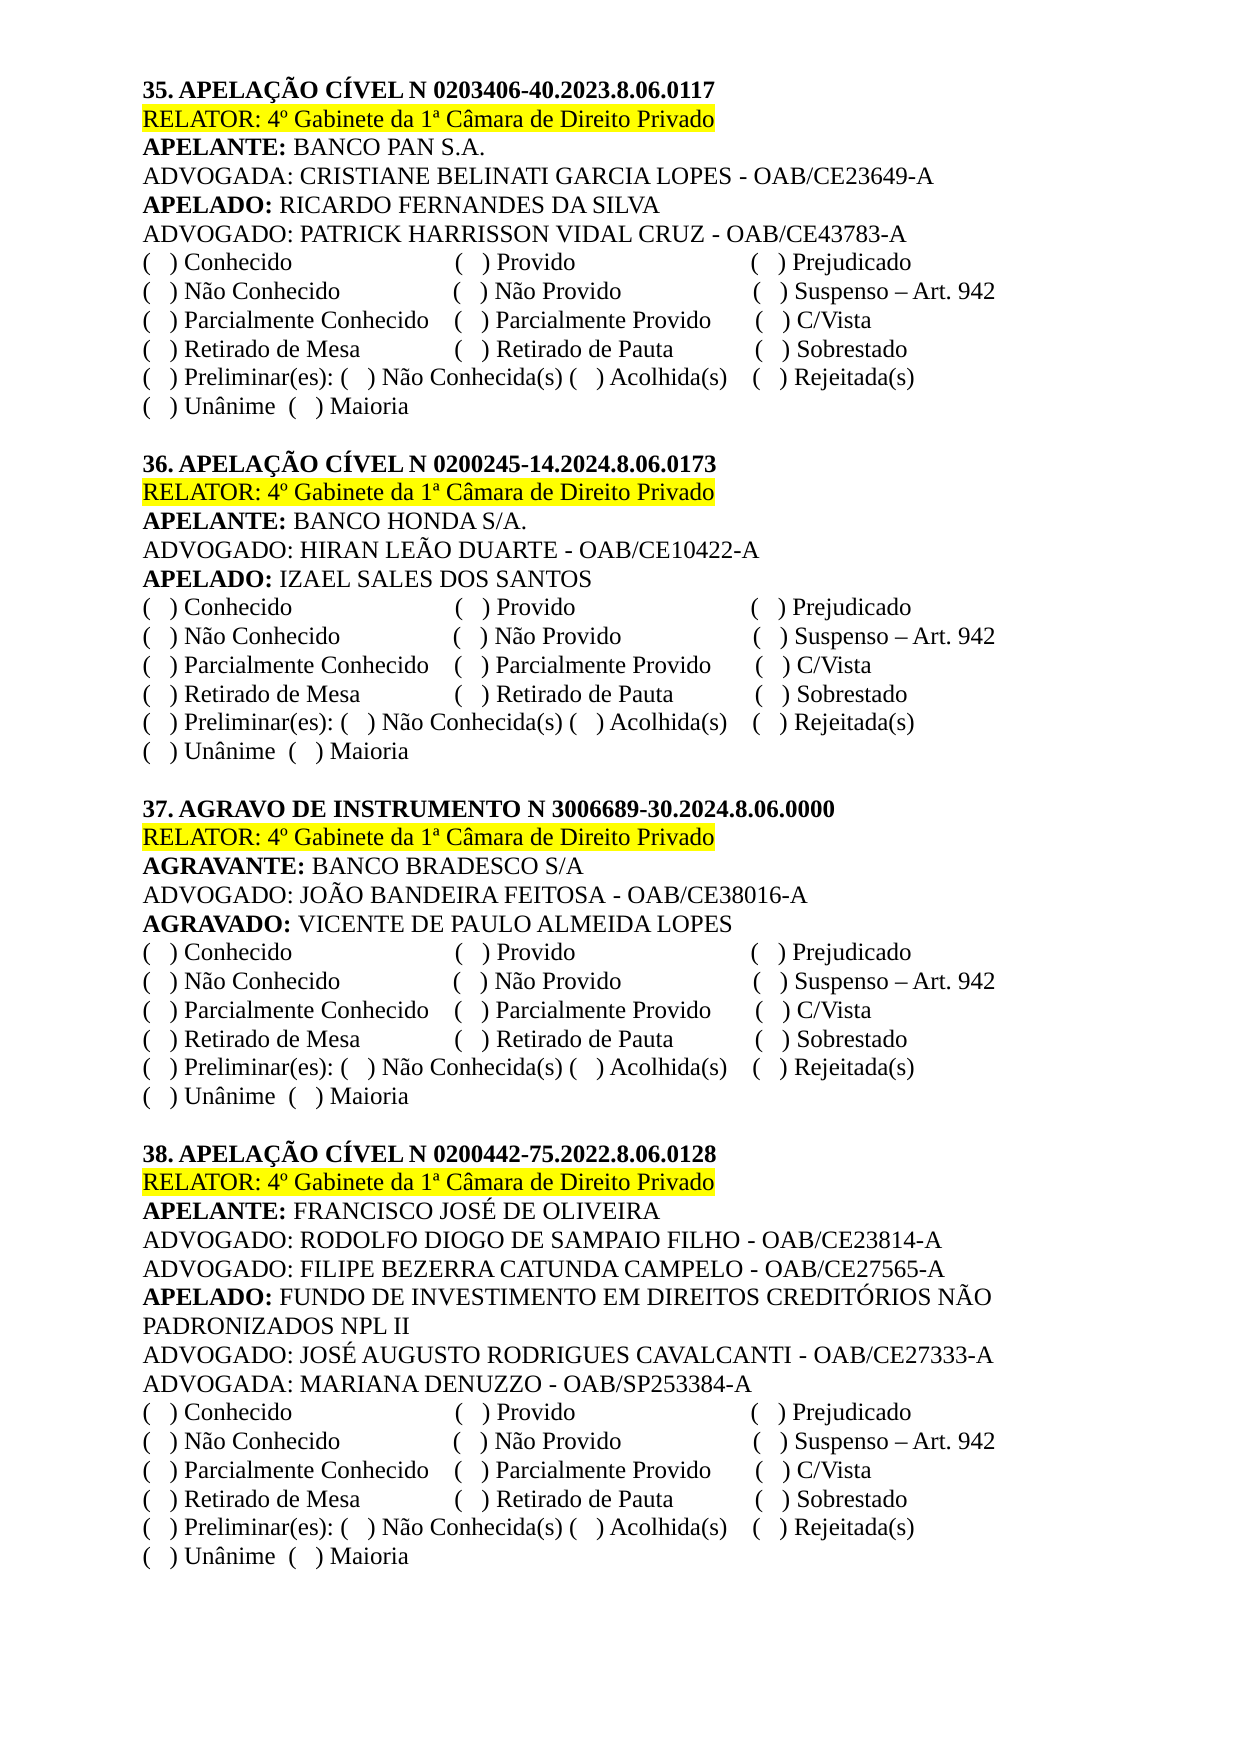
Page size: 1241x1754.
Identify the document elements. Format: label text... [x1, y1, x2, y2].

text ( ) Não Conhecido ( ) Não Provido ( ) Suspenso – Art. 942 [142, 276, 1141, 305]
text ( ) Unânime ( ) Maioria [142, 1541, 1141, 1627]
text ( ) Preliminar(es): ( ) Não Conhecida(s) ( ) Acolhida(s) ( ) Rejeitada(s) [142, 1512, 1141, 1541]
text ( ) Unânime ( ) Maioria 36. APELAÇÃO CÍVEL N 0200245-14.2024.8.06.0173 RELATOR: 4º Gabinete da 1ª Câmara de Direito Privado APELANTE: BANCO HONDA S/A. ADVOGADO: HIRAN LEÃO DUARTE - OAB/CE10422-A APELADO: IZAEL SALES DOS SANTOS ( ) Conhecido ( ) Provido ( ) Prejudicado [142, 391, 1141, 621]
text ( ) Preliminar(es): ( ) Não Conhecida(s) ( ) Acolhida(s) ( ) Rejeitada(s) [142, 1052, 1141, 1081]
text ( ) Unânime ( ) Maioria 38. APELAÇÃO CÍVEL N 0200442-75.2022.8.06.0128 RELATOR: 4º Gabinete da 1ª Câmara de Direito Privado APELANTE: FRANCISCO JOSÉ DE OLIVEIRA ADVOGADO: RODOLFO DIOGO DE SAMPAIO FILHO - OAB/CE23814-A ADVOGADO: FILIPE BEZERRA CATUNDA CAMPELO - OAB/CE27565-A APELADO: FUNDO DE INVESTIMENTO EM DIREITOS CREDITÓRIOS NÃO PADRONIZADOS NPL II ADVOGADO: JOSÉ AUGUSTO RODRIGUES CAVALCANTI - OAB/CE27333-A ADVOGADA: MARIANA DENUZZO - OAB/SP253384-A ( ) Conhecido ( ) Provido ( ) Prejudicado [142, 1081, 1141, 1426]
text ( ) Retirado de Mesa ( ) Retirado de Pauta ( ) Sobrestado [142, 1024, 1141, 1052]
text ( ) Parcialmente Conhecido ( ) Parcialmente Provido ( ) C/Vista [142, 1455, 1141, 1484]
text ( ) Unânime ( ) Maioria 37. AGRAVO DE INSTRUMENTO N 3006689-30.2024.8.06.0000 RELATOR: 4º Gabinete da 1ª Câmara de Direito Privado AGRAVANTE: BANCO BRADESCO S/A ADVOGADO: JOÃO BANDEIRA FEITOSA - OAB/CE38016-A AGRAVADO: VICENTE DE PAULO ALMEIDA LOPES ( ) Conhecido ( ) Provido ( ) Prejudicado [142, 736, 1141, 966]
text ( ) Não Conhecido ( ) Não Provido ( ) Suspenso – Art. 942 [142, 1426, 1141, 1455]
text ( ) Retirado de Mesa ( ) Retirado de Pauta ( ) Sobrestado [142, 679, 1141, 707]
text ( ) Não Conhecido ( ) Não Provido ( ) Suspenso – Art. 942 [142, 966, 1141, 995]
text ( ) Retirado de Mesa ( ) Retirado de Pauta ( ) Sobrestado [142, 334, 1141, 362]
text ( ) Preliminar(es): ( ) Não Conhecida(s) ( ) Acolhida(s) ( ) Rejeitada(s) [142, 707, 1141, 736]
text ( ) Retirado de Mesa ( ) Retirado de Pauta ( ) Sobrestado [142, 1484, 1141, 1512]
text ( ) Parcialmente Conhecido ( ) Parcialmente Provido ( ) C/Vista [142, 995, 1141, 1024]
text ( ) Preliminar(es): ( ) Não Conhecida(s) ( ) Acolhida(s) ( ) Rejeitada(s) [142, 362, 1141, 391]
text ( ) Não Conhecido ( ) Não Provido ( ) Suspenso – Art. 942 [142, 621, 1141, 650]
text 35. APELAÇÃO CÍVEL N 0203406-40.2023.8.06.0117 RELATOR: 4º Gabinete da 1ª Câmara de Direito Privado APELANTE: BANCO PAN S.A. ADVOGADA: CRISTIANE BELINATI GARCIA LOPES - OAB/CE23649-A APELADO: RICARDO FERNANDES DA SILVA ADVOGADO: PATRICK HARRISSON VIDAL CRUZ - OAB/CE43783-A ( ) Conhecido ( ) Provido ( ) Prejudicado [142, 75, 1141, 276]
text ( ) Parcialmente Conhecido ( ) Parcialmente Provido ( ) C/Vista [142, 305, 1141, 334]
text ( ) Parcialmente Conhecido ( ) Parcialmente Provido ( ) C/Vista [142, 650, 1141, 679]
